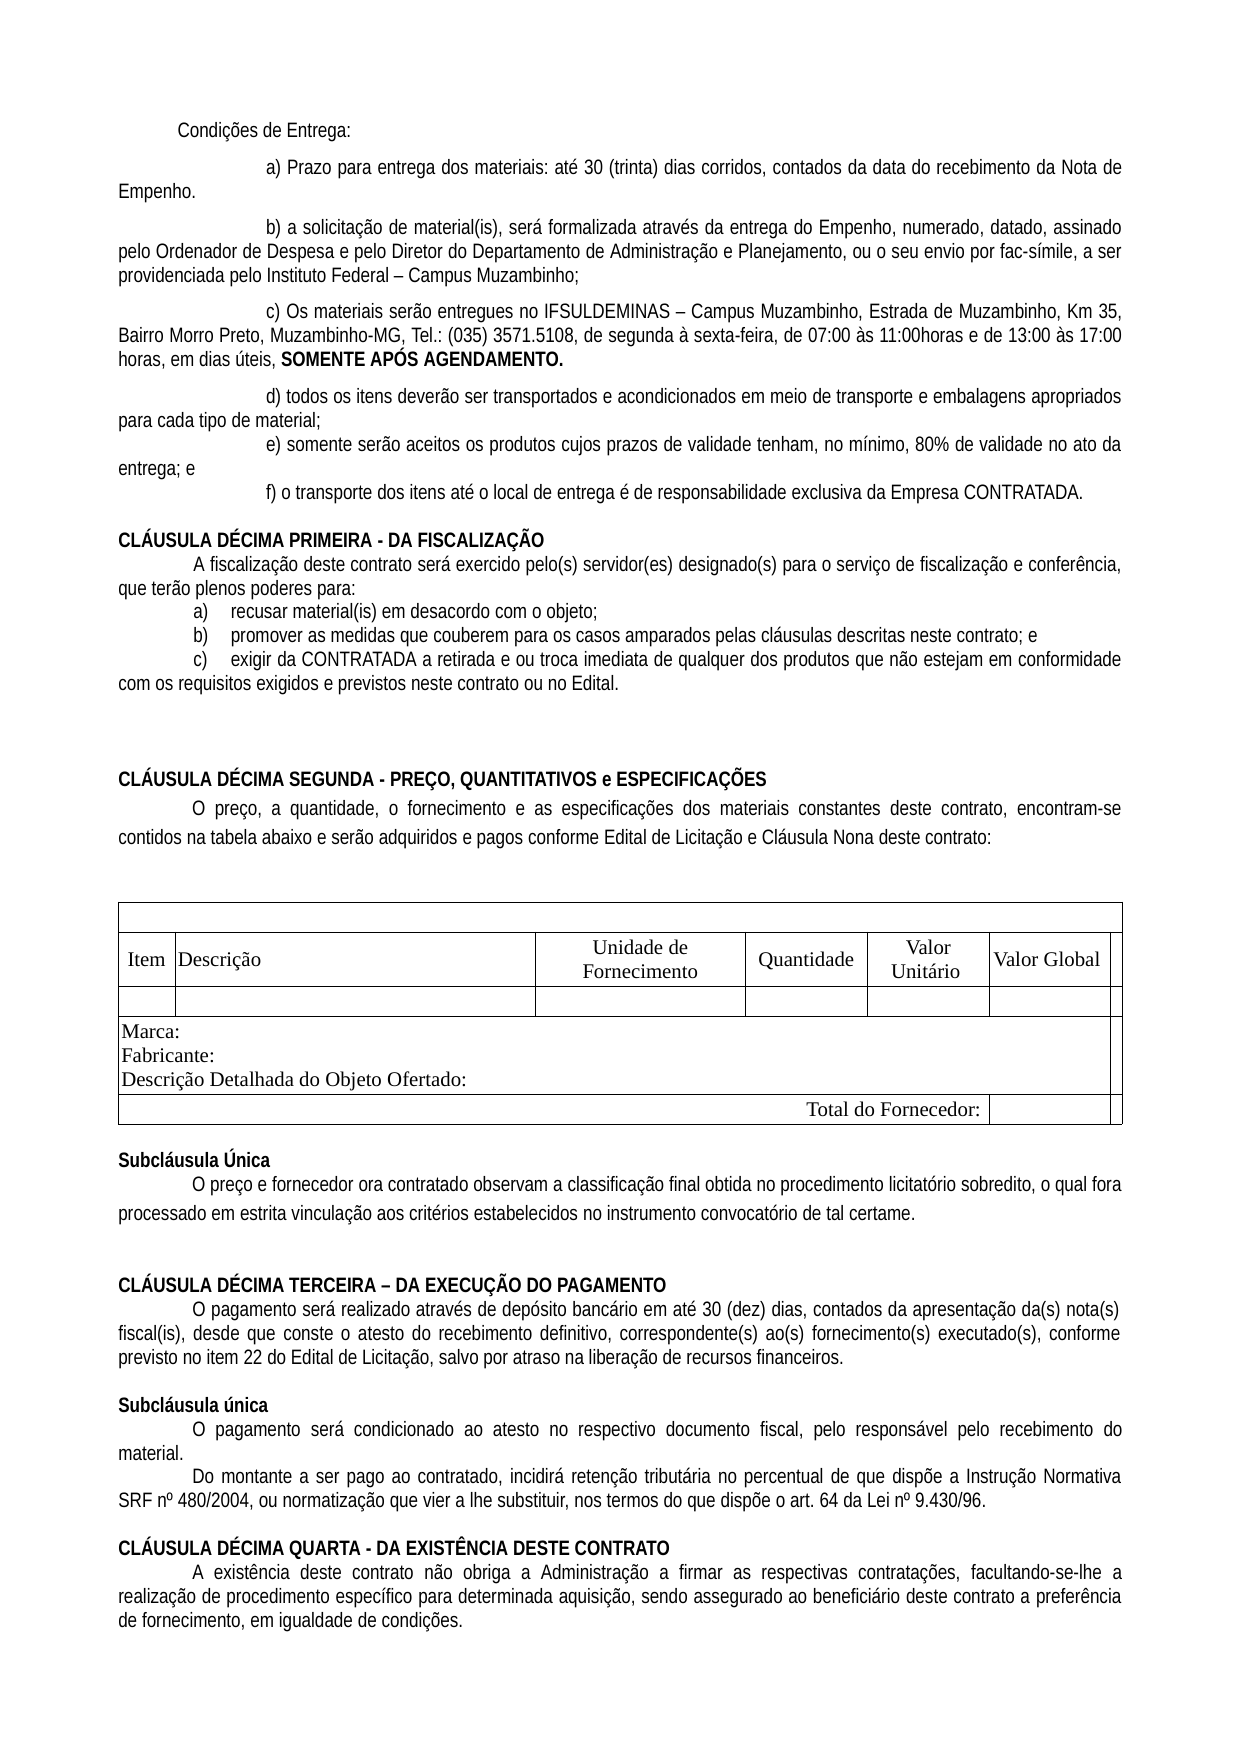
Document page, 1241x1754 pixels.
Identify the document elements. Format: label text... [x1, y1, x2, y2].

table_cell Descrição [176, 933, 535, 986]
table_cell [746, 987, 867, 1016]
text c) exigir da CONTRATADA a retirada e ou troca imediata de qualquer dos produtos que não estejam em conformidade com os requisitos exigidos e previstos neste contrato ou no Edital. [118, 647, 1122, 695]
subtitle Subcláusula única [118, 1392, 1122, 1416]
text Do montante a ser pago ao contratado, incidirá retenção tributária no percentual de que dispõe a Instrução Normativa SRF nº 480/2004, ou normatização que vier a lhe substituir, nos termos do que dispõe o art. 64 da Lei nº 9.430/96. [118, 1464, 1122, 1512]
text A existência deste contrato não obriga a Administração a firmar as respectivas contratações, facultando-se-lhe a realização de procedimento específico para determinada aquisição, sendo assegurado ao beneficiário deste contrato a preferência de fornecimento, em igualdade de condições. [118, 1560, 1122, 1632]
table_cell [1111, 1017, 1122, 1094]
text A fiscalização deste contrato será exercido pelo(s) servidor(es) designado(s) para o serviço de fiscalização e conferência, que terão plenos poderes para: [118, 552, 1122, 599]
table_cell [119, 987, 175, 1016]
text b) promover as medidas que couberem para os casos amparados pelas cláusulas descritas neste contrato; e [118, 623, 1122, 647]
table_cell [990, 987, 1110, 1016]
text O preço e fornecedor ora contratado observam a classificação final obtida no procedimento licitatório sobredito, o qual fora processado em estrita vinculação aos critérios estabelecidos no instrumento convocatório de tal certame. [118, 1172, 1122, 1224]
text O preço, a quantidade, o fornecimento e as especificações dos materiais constantes deste contrato, encontram-se contidos na tabela abaixo e serão adquiridos e pagos conforme Edital de Licitação e Cláusula Nona deste contrato: [118, 796, 1122, 849]
text CLÁUSULA DÉCIMA SEGUNDA - PREÇO, QUANTITATIVOS e ESPECIFICAÇÕES [118, 767, 1122, 791]
table_cell Valor Global [990, 933, 1110, 986]
subtitle CLÁUSULA DÉCIMA TERCEIRA – DA EXECUÇÃO DO PAGAMENTO [118, 1273, 1122, 1297]
text CLÁUSULA DÉCIMA PRIMEIRA - DA FISCALIZAÇÃO [118, 528, 1122, 552]
table_cell [868, 987, 989, 1016]
text b) a solicitação de material(is), será formalizada através da entrega do Empenho, numerado, datado, assinado pelo Ordenador de Despesa e pelo Diretor do Departamento de Administração e Planejamento, ou o seu envio por fac-símile, a ser providenciada pelo Instituto Federal – Campus Muzambinho; [118, 215, 1122, 287]
text e) somente serão aceitos os produtos cujos prazos de validade tenham, no mínimo, 80% de validade no ato da entrega; e [118, 432, 1122, 479]
table_cell Unidade de Fornecimento [536, 933, 745, 986]
table_cell [1111, 987, 1122, 1016]
table_cell [176, 987, 535, 1016]
table_header [119, 903, 1122, 932]
text Subcláusula Única [118, 1148, 1122, 1172]
table_cell Quantidade [746, 933, 867, 986]
text f) o transporte dos itens até o local de entrega é de responsabilidade exclusiva da Empresa CONTRATADA. [118, 479, 1122, 503]
table_cell [990, 1095, 1110, 1124]
table_cell [536, 987, 745, 1016]
text Condições de Entrega: [118, 118, 1122, 142]
text O pagamento será condicionado ao atesto no respectivo documento fiscal, pelo responsável pelo recebimento do material. [118, 1416, 1122, 1464]
table_cell Total do Fornecedor: [119, 1095, 989, 1124]
text a) recusar material(is) em desacordo com o objeto; [118, 599, 1122, 623]
text O pagamento será realizado através de depósito bancário em até 30 (dez) dias, contados da apresentação da(s) nota(s) fiscal(is), desde que conste o atesto do recebimento definitivo, correspondente(s) ao(s) fornecimento(s) executado(s), conforme previsto no item 22 do Edital de Licitação, salvo por atraso na liberação de recursos financeiros. [118, 1297, 1122, 1368]
table_cell [1111, 933, 1122, 986]
text d) todos os itens deverão ser transportados e acondicionados em meio de transporte e embalagens apropriados para cada tipo de material; [118, 384, 1122, 432]
text c) Os materiais serão entregues no IFSULDEMINAS – Campus Muzambinho, Estrada de Muzambinho, Km 35, Bairro Morro Preto, Muzambinho-MG, Tel.: (035) 3571.5108, de segunda à sexta-feira, de 07:00 às 11:00horas e de 13:00 às 17:00 horas, em dias úteis, SOMENTE APÓS AGENDAMENTO. [118, 299, 1122, 371]
table_cell Marca: Fabricante: Descrição Detalhada do Objeto Ofertado: [119, 1017, 1110, 1094]
table_cell Valor Unitário [868, 933, 989, 986]
table_cell [1111, 1095, 1122, 1124]
text a) Prazo para entrega dos materiais: até 30 (trinta) dias corridos, contados da data do recebimento da Nota de Empenho. [118, 154, 1122, 202]
subtitle CLÁUSULA DÉCIMA QUARTA - DA EXISTÊNCIA DESTE CONTRATO [118, 1536, 1122, 1560]
table_cell Item [119, 933, 175, 986]
